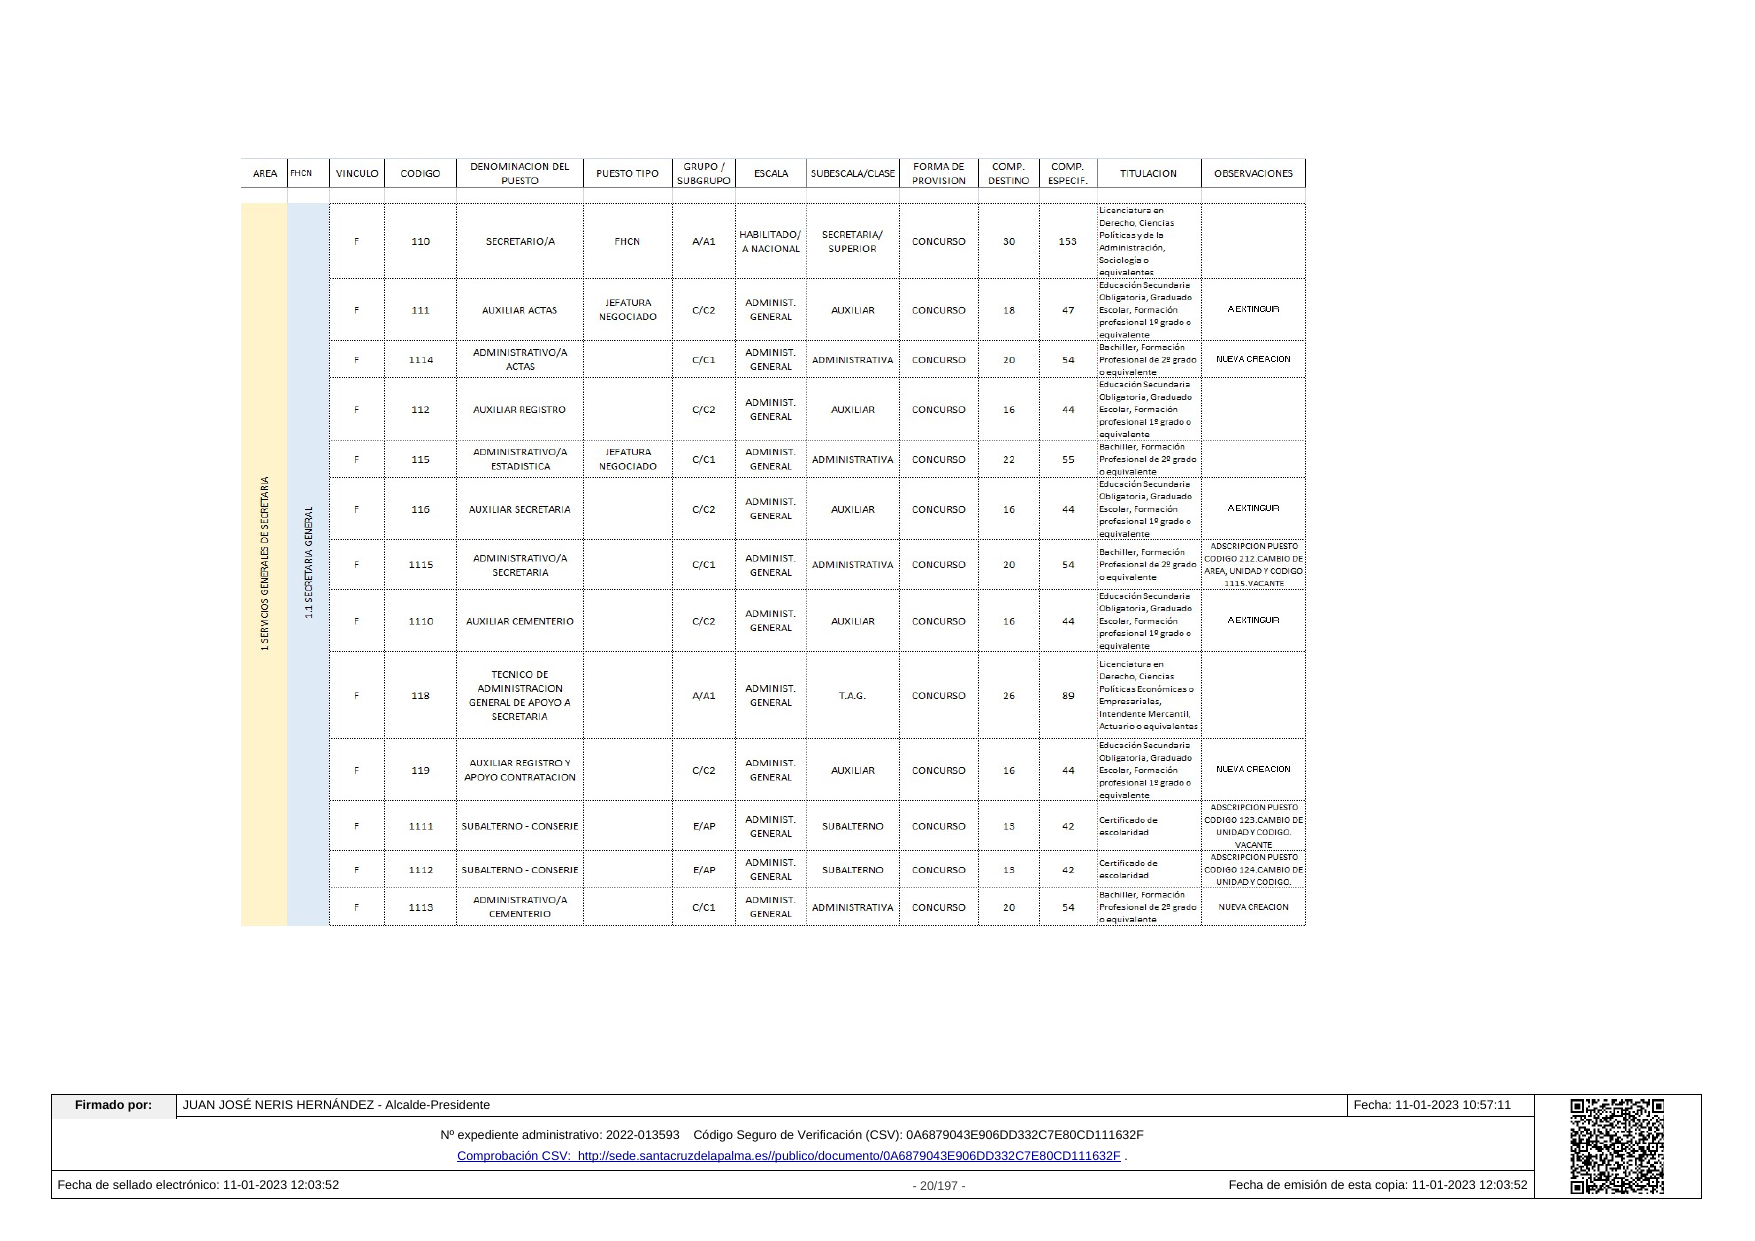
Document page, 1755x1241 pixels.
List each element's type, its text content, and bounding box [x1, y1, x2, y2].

table_cell Fecha de sellado electrónico: 11-01-2023 12:03:52 - 20/197 - Fecha de emisión de esta copia: 11-01-2023 12:03:52 [52, 1171, 1534, 1198]
table_header [1535, 1095, 1701, 1198]
table_header JUAN JOSÉ NERIS HERNÁNDEZ - Alcalde-Presidente [177, 1095, 1347, 1116]
table_header Fecha: 11-01-2023 10:57:11 [1348, 1095, 1534, 1116]
table_header Firmado por: [52, 1095, 176, 1116]
table_cell Nº expediente administrativo: 2022-013593 Código Seguro de Verificación (CSV): 0A6879043E906DD332C7E80CD111632F Comprobación CSV: http://sede.santacruzdelapalma.es//publico/documento/0A6879043E906DD332C7E80CD111632F . [52, 1117, 1534, 1170]
